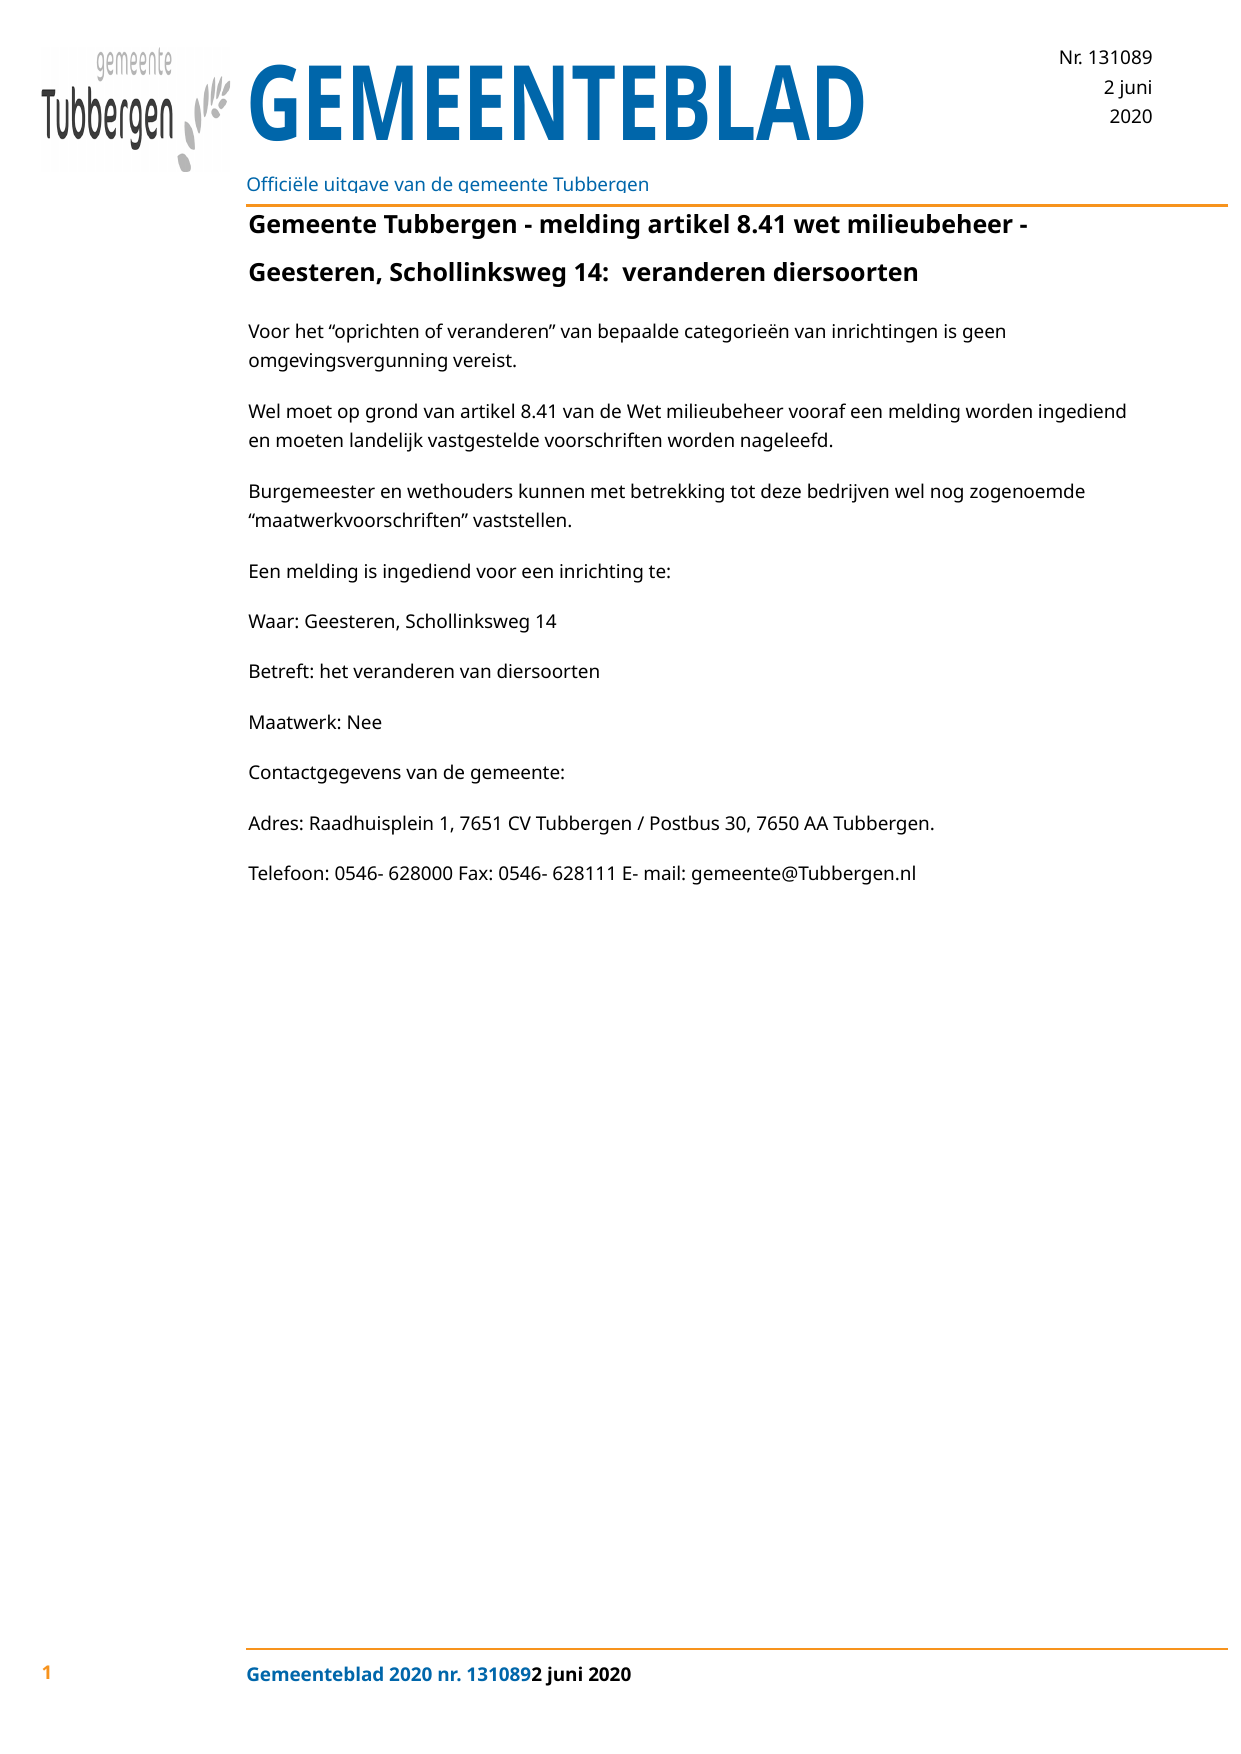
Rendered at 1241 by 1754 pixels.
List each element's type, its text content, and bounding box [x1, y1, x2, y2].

text Telefoon: 0546- 628000 Fax: 0546- 628111 E- mail: gemeente@Tubbergen.nl [248, 860, 1152, 886]
text Betreft: het veranderen van diersoorten [248, 659, 1152, 684]
text Waar: Geesteren, Schollinksweg 14 [248, 608, 1152, 634]
text Gemeente Tubbergen - melding artikel 8.41 wet milieubeheer - Geesteren, Schollinksweg 14: veranderen diersoorten [248, 207, 1152, 288]
text Contactgegevens van de gemeente: [248, 759, 1152, 785]
text Maatwerk: Nee [248, 709, 1152, 735]
text Voor het “oprichten of veranderen” van bepaalde categorieën van inrichtingen is geen omgevingsvergunning vereist. [248, 318, 1152, 373]
text Wel moet op grond van artikel 8.41 van de Wet milieubeheer vooraf een melding worden ingediend en moeten landelijk vastgestelde voorschriften worden nageleefd. [248, 398, 1152, 453]
text Burgemeester en wethouders kunnen met betrekking tot deze bedrijven wel nog zogenoemde “maatwerkvoorschriften” vaststellen. [248, 478, 1152, 533]
text Een melding is ingediend voor een inrichting te: [248, 558, 1152, 584]
text Adres: Raadhuisplein 1, 7651 CV Tubbergen / Postbus 30, 7650 AA Tubbergen. [248, 810, 1152, 836]
picture [41, 47, 231, 172]
